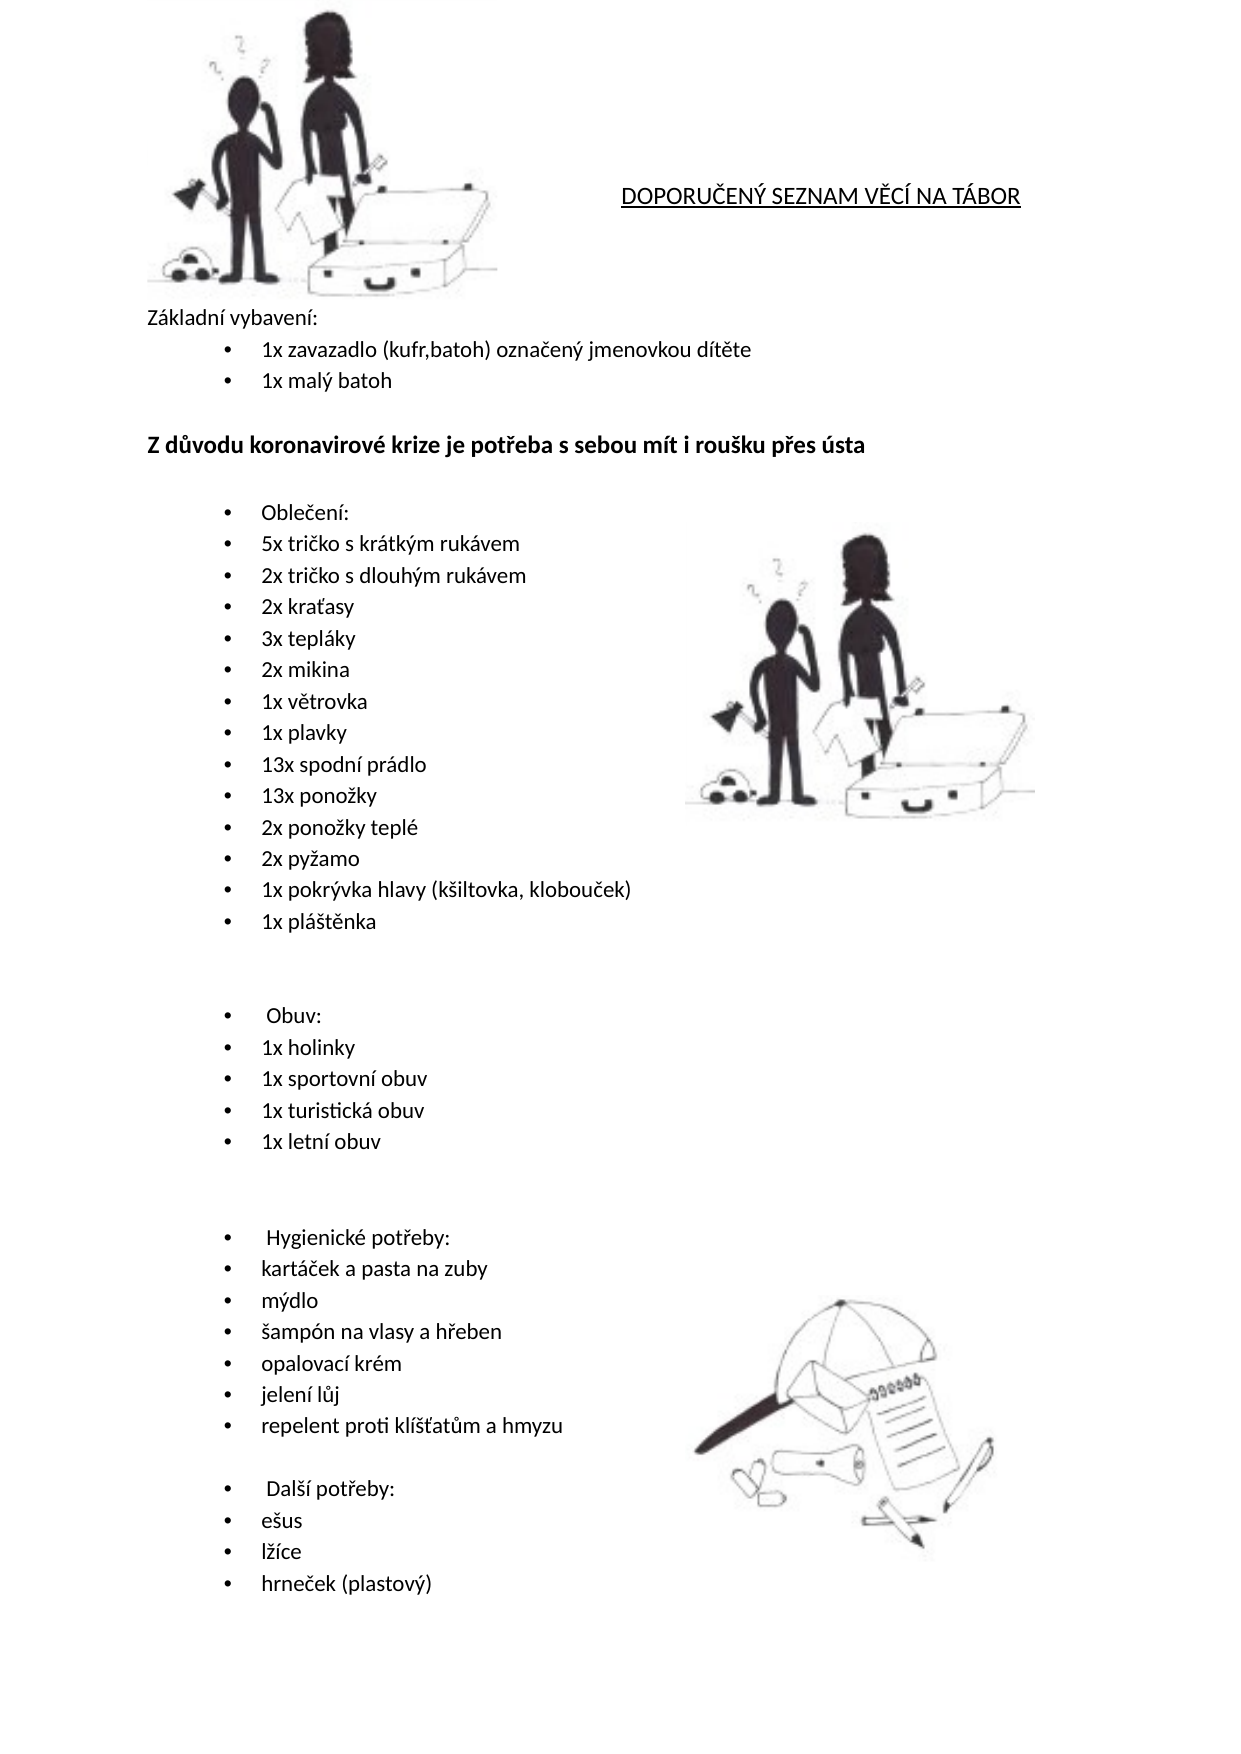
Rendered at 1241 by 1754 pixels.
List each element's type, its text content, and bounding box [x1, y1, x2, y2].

list mýdlo [186, 1286, 998, 1314]
list 5x tričko s krátkým rukávem [186, 529, 685, 558]
list hrneček (plastový) [186, 1569, 998, 1597]
text DOPORUČENÝ SEZNAM VĚCÍ NA TÁBOR [498, 180, 1144, 210]
list kartáček a pasta na zuby [186, 1254, 998, 1282]
list opalovací krém [186, 1349, 685, 1377]
list Obuv: [186, 1001, 998, 1029]
list 1x malý batoh [186, 367, 998, 395]
list 1x větrovka [186, 687, 685, 715]
list 2x ponožky teplé [186, 813, 998, 841]
text Z důvodu koronavirové krize je potřeba s sebou mít i roušku přes ústa [147, 429, 998, 460]
text Základní vybavení: [147, 304, 495, 331]
list ešus [186, 1506, 685, 1534]
list repelent proti klíšťatům a hmyzu [186, 1412, 685, 1440]
list lžíce [186, 1537, 685, 1566]
list Hygienické potřeby: [186, 1223, 998, 1251]
list 2x tričko s dlouhým rukávem [186, 561, 685, 589]
list 1x pokrývka hlavy (kšiltovka, klobouček) [186, 876, 998, 904]
list 3x tepláky [186, 624, 685, 652]
list Další potřeby: [186, 1474, 685, 1503]
list Oblečení: [186, 498, 998, 526]
list 1x letní obuv [186, 1127, 998, 1155]
list 1x holinky [186, 1033, 998, 1061]
list šampón na vlasy a hřeben [186, 1317, 685, 1345]
list 1x plavky [186, 718, 685, 746]
list 13x ponožky [186, 781, 685, 809]
list jelení lůj [186, 1380, 685, 1408]
list 1x zavazadlo (kufr,batoh) označený jmenovkou dítěte [186, 335, 998, 363]
list 2x pyžamo [186, 844, 998, 872]
list 1x pláštěnka [186, 907, 998, 935]
list 2x mikina [186, 655, 685, 683]
list 1x turistická obuv [186, 1096, 998, 1124]
list 1x sportovní obuv [186, 1064, 998, 1092]
list 2x kraťasy [186, 592, 685, 621]
list 13x spodní prádlo [186, 750, 685, 778]
